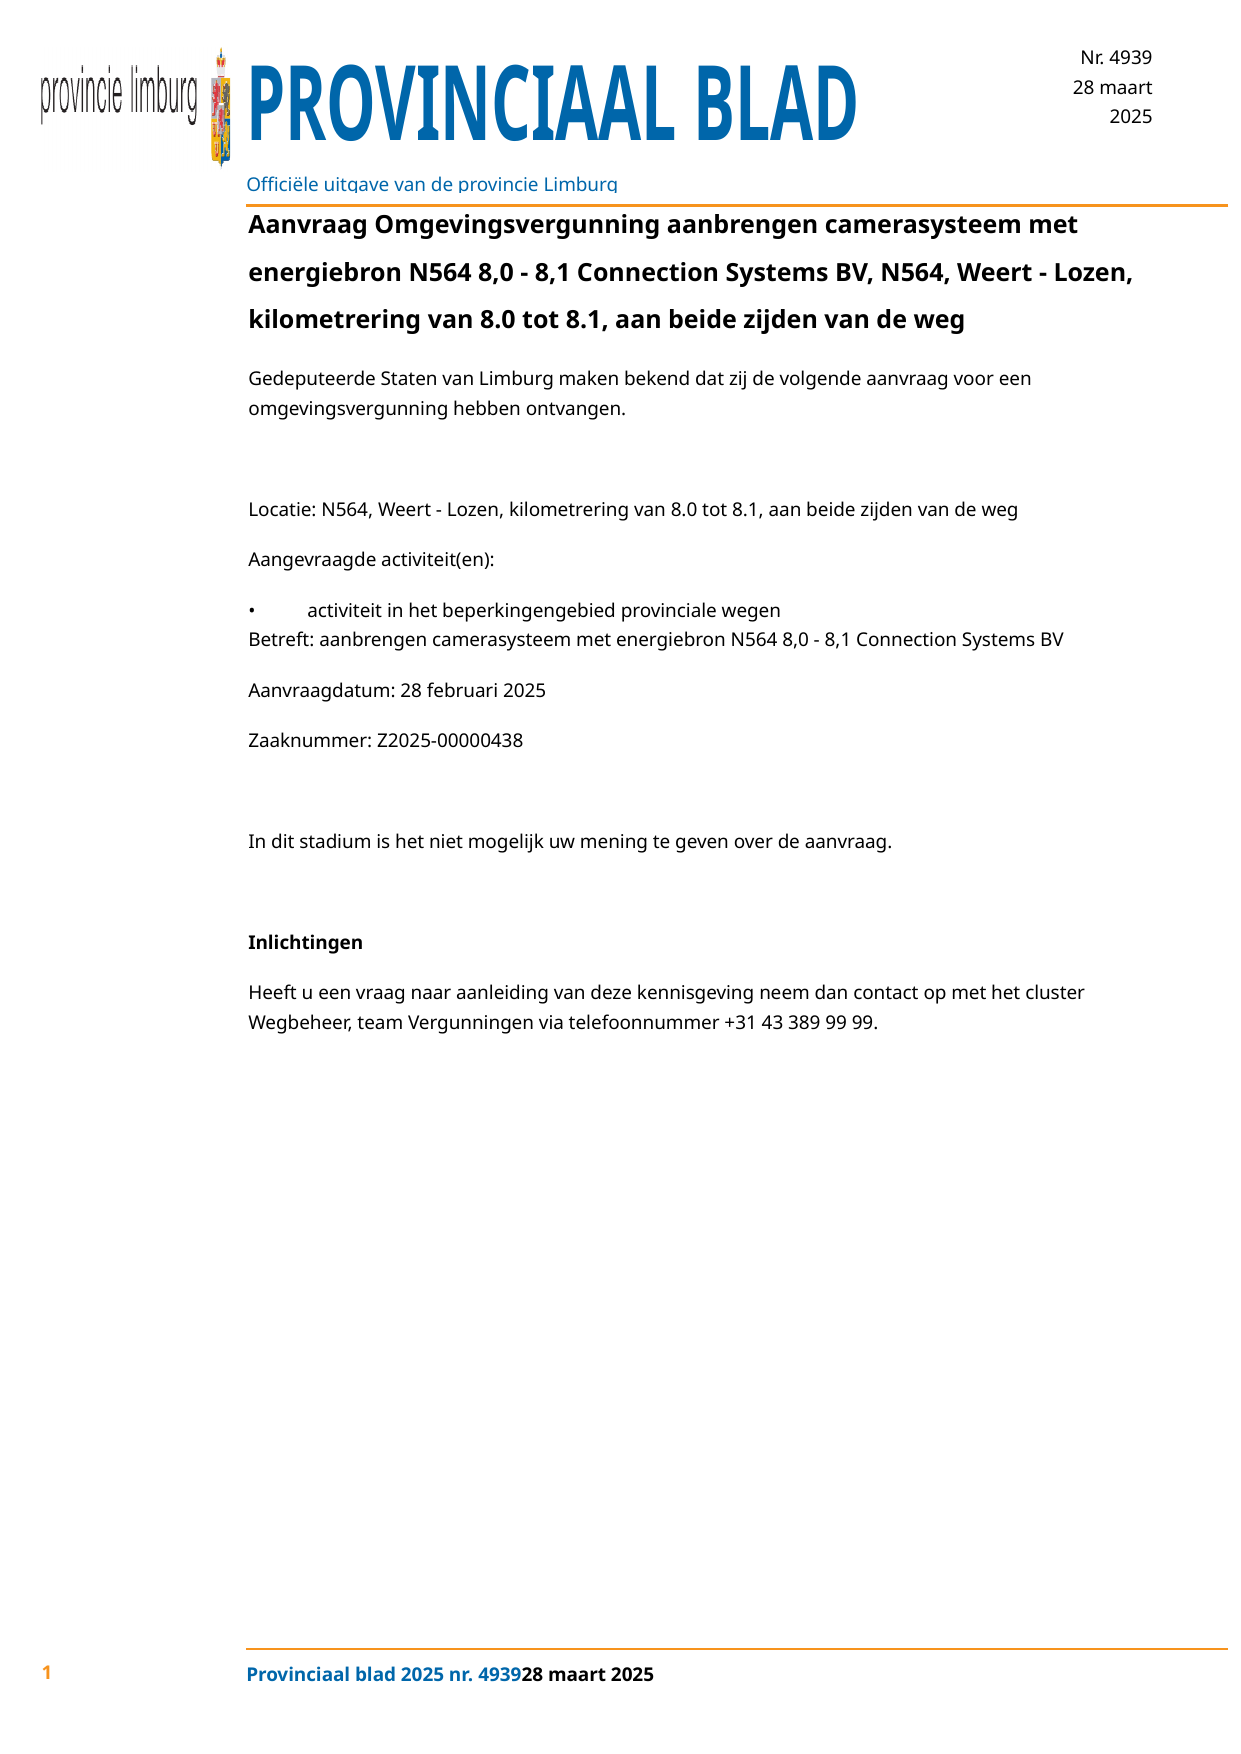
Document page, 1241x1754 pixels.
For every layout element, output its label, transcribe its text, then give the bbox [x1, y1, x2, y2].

text Aanvraag Omgevingsvergunning aanbrengen camerasysteem met energiebron N564 8,0 - 8,1 Connection Systems BV, N564, Weert - Lozen, kilometrering van 8.0 tot 8.1, aan beide zijden van de weg [248, 207, 1152, 336]
text Aangevraagde activiteit(en): [248, 546, 1152, 572]
picture [41, 47, 231, 172]
text Heeft u een vraag naar aanleiding van deze kennisgeving neem dan contact op met het cluster Wegbeheer, team Vergunningen via telefoonnummer +31 43 389 99 99. [248, 979, 1152, 1034]
text Aanvraagdatum: 28 februari 2025 [248, 677, 1152, 702]
text In dit stadium is het niet mogelijk uw mening te geven over de aanvraag. [248, 828, 1152, 854]
list activiteit in het beperkingengebied provinciale wegen [248, 597, 1152, 622]
text Inlichtingen [248, 929, 1152, 954]
text Locatie: N564, Weert - Lozen, kilometrering van 8.0 tot 8.1, aan beide zijden van de weg [248, 496, 1152, 522]
text Betreft: aanbrengen camerasysteem met energiebron N564 8,0 - 8,1 Connection Systems BV [248, 626, 1152, 652]
text Zaaknummer: Z2025-00000438 [248, 727, 1152, 753]
text Gedeputeerde Staten van Limburg maken bekend dat zij de volgende aanvraag voor een omgevingsvergunning hebben ontvangen. [248, 366, 1152, 421]
